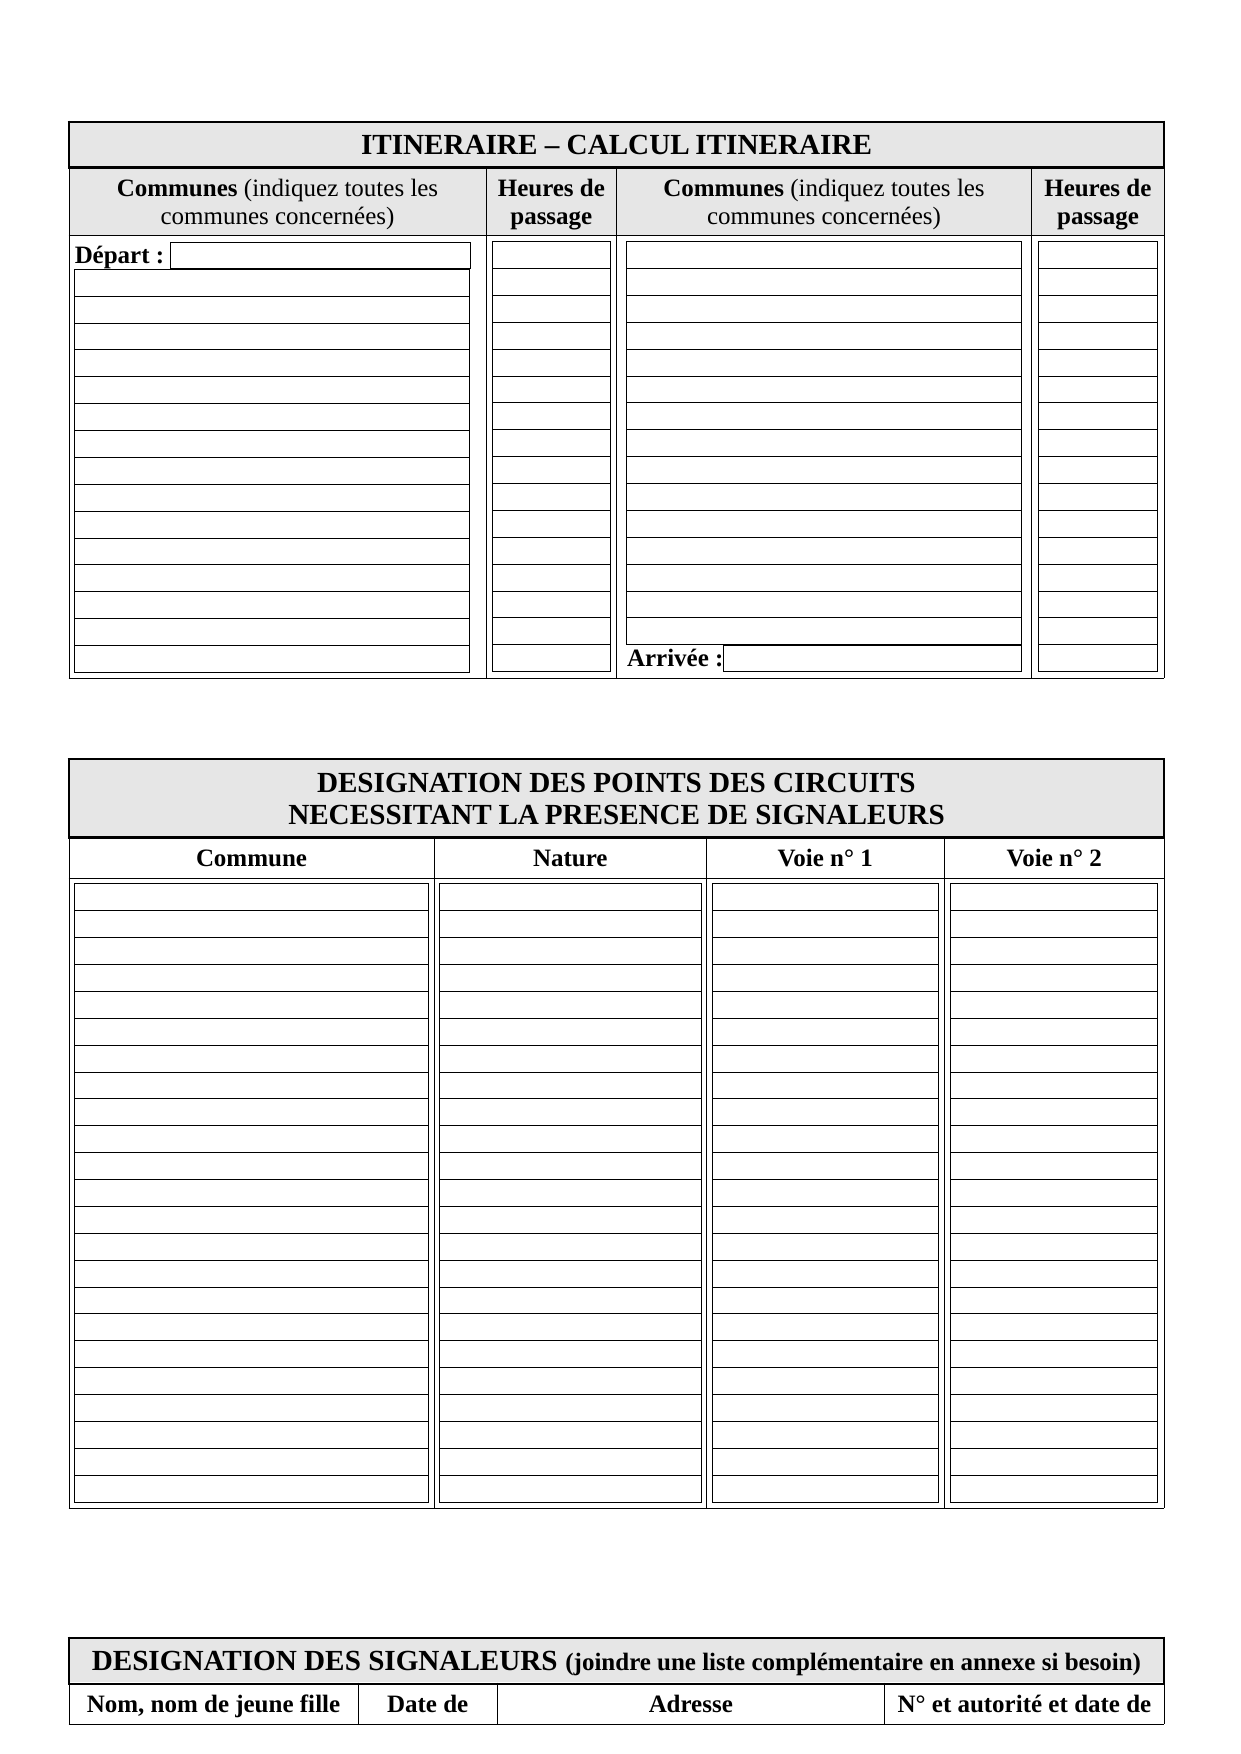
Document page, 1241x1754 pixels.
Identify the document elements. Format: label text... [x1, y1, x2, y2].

table_cell [1032, 236, 1164, 678]
table_cell N° et autorité et date de [885, 1685, 1164, 1724]
table_cell Nom, nom de jeune fille [70, 1685, 358, 1724]
table_cell Départ : [70, 236, 486, 678]
table_header ITINERAIRE – CALCUL ITINERAIRE [70, 123, 1163, 166]
table_cell Communes (indiquez toutes les communes concernées) [70, 169, 486, 235]
table_cell Voie n° 1 [707, 839, 944, 878]
table_cell [487, 236, 616, 678]
table_cell [435, 879, 706, 1507]
table_cell Communes (indiquez toutes les communes concernées) [617, 169, 1031, 235]
table_cell Heures de passage [487, 169, 616, 235]
table_cell Date de [359, 1685, 497, 1724]
table_cell Voie n° 2 [945, 839, 1164, 878]
table_cell Nature [435, 839, 706, 878]
table_cell [945, 879, 1164, 1507]
table_cell [707, 879, 944, 1507]
table_header DESIGNATION DES POINTS DES CIRCUITS NECESSITANT LA PRESENCE DE SIGNALEURS [70, 760, 1163, 836]
table_header DESIGNATION DES SIGNALEURS (joindre une liste complémentaire en annexe si besoin) [70, 1639, 1163, 1682]
table_cell Heures de passage [1032, 169, 1164, 235]
table_cell Commune [70, 839, 434, 878]
table_cell [70, 879, 434, 1507]
table_cell Adresse [498, 1685, 884, 1724]
table_cell Arrivée : [617, 236, 1031, 678]
